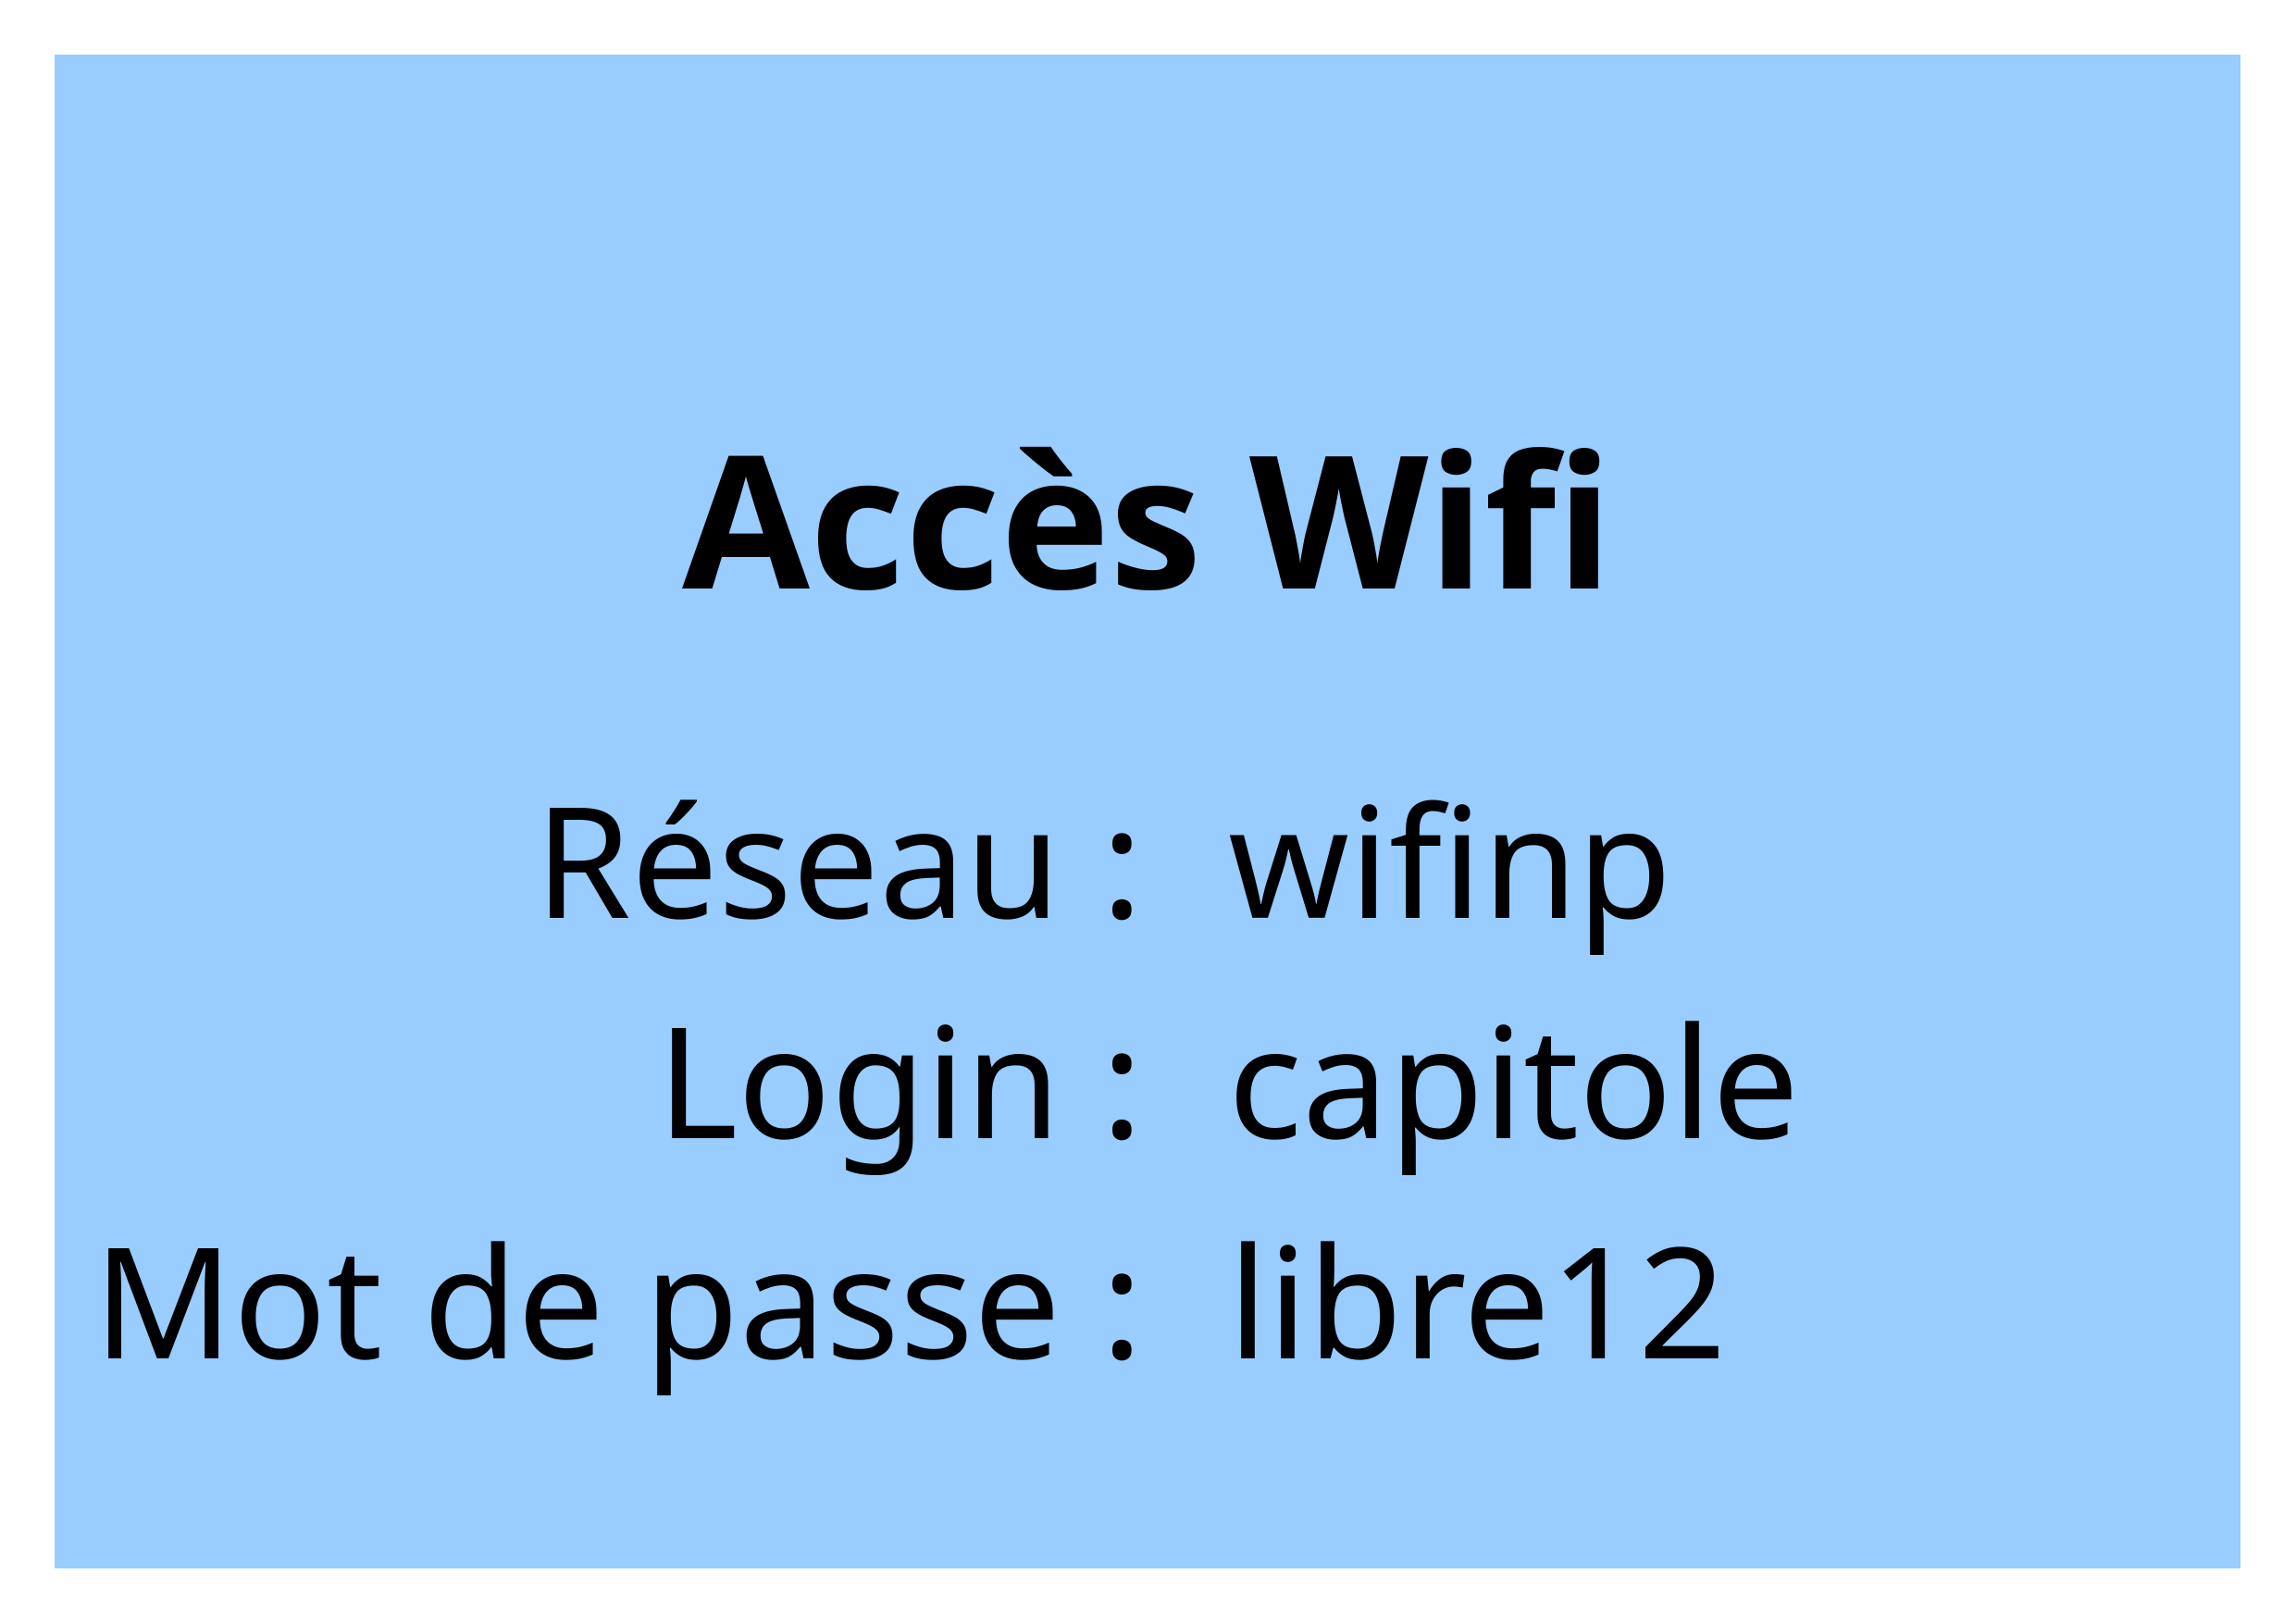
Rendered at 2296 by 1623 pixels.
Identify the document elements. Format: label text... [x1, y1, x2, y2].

table_cell capitole [1148, 969, 2240, 1189]
table_cell Mot de passe : [55, 1189, 1148, 1409]
text Accès Wifi [55, 390, 2240, 643]
table_cell Login : [55, 969, 1148, 1189]
table_header Réseau : [55, 748, 1148, 969]
table_cell libre12 [1148, 1189, 2240, 1409]
table_header wifinp [1148, 748, 2240, 969]
